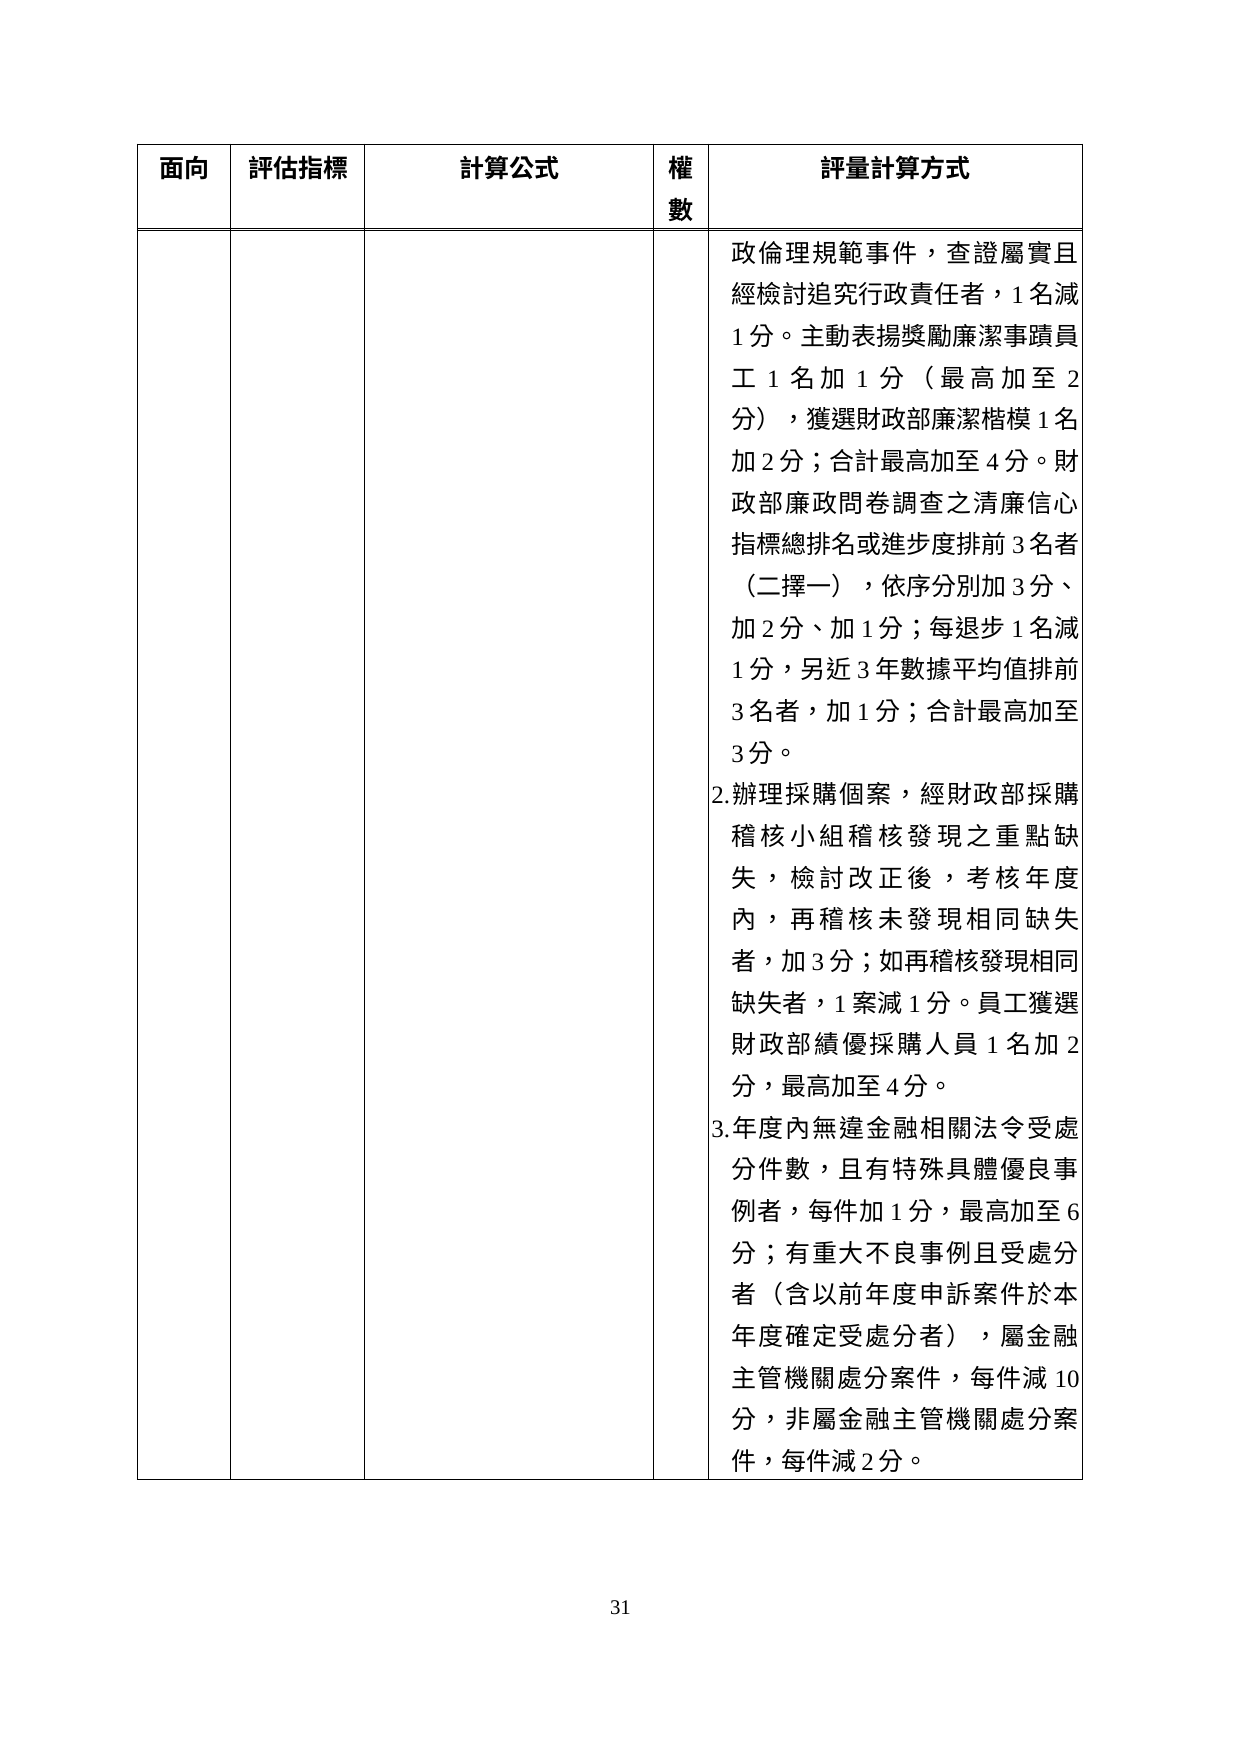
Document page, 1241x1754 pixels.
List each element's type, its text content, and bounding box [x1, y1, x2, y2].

table_cell [654, 231, 708, 1479]
table_header 評估指標 [231, 145, 364, 228]
table_cell 政倫理規範事件，查證屬實且經檢討追究行政責任者，1名減1分。主動表揚獎勵廉潔事蹟員工1名加1分（最高加至2分），獲選財政部廉潔楷模1名加2分；合計最高加至4分。財政部廉政問卷調查之清廉信心指標總排名或進步度排前3名者（二擇一），依序分別加3分、加2分、加1分；每退步1名減1分，另近3年數據平均值排前3名者，加1分；合計最高加至3分。 2.辦理採購個案，經財政部採購稽核小組稽核發現之重點缺失，檢討改正後，考核年度內，再稽核未發現相同缺失者，加3分；如再稽核發現相同缺失者，1案減1分。員工獲選財政部績優採購人員1名加2分，最高加至4分。 3.年度內無違金融相關法令受處分件數，且有特殊具體優良事例者，每件加1分，最高加至6分；有重大不良事例且受處分者（含以前年度申訴案件於本年度確定受處分者），屬金融主管機關處分案件，每件減10分，非屬金融主管機關處分案件，每件減2分。 [709, 231, 1082, 1479]
table_cell [231, 231, 364, 1479]
table_header 面向 [138, 145, 230, 228]
table_header 計算公式 [365, 145, 653, 228]
table_cell [138, 231, 230, 1479]
table_header 權數 [654, 145, 708, 228]
table_header 評量計算方式 [709, 145, 1082, 228]
table_cell [365, 231, 653, 1479]
